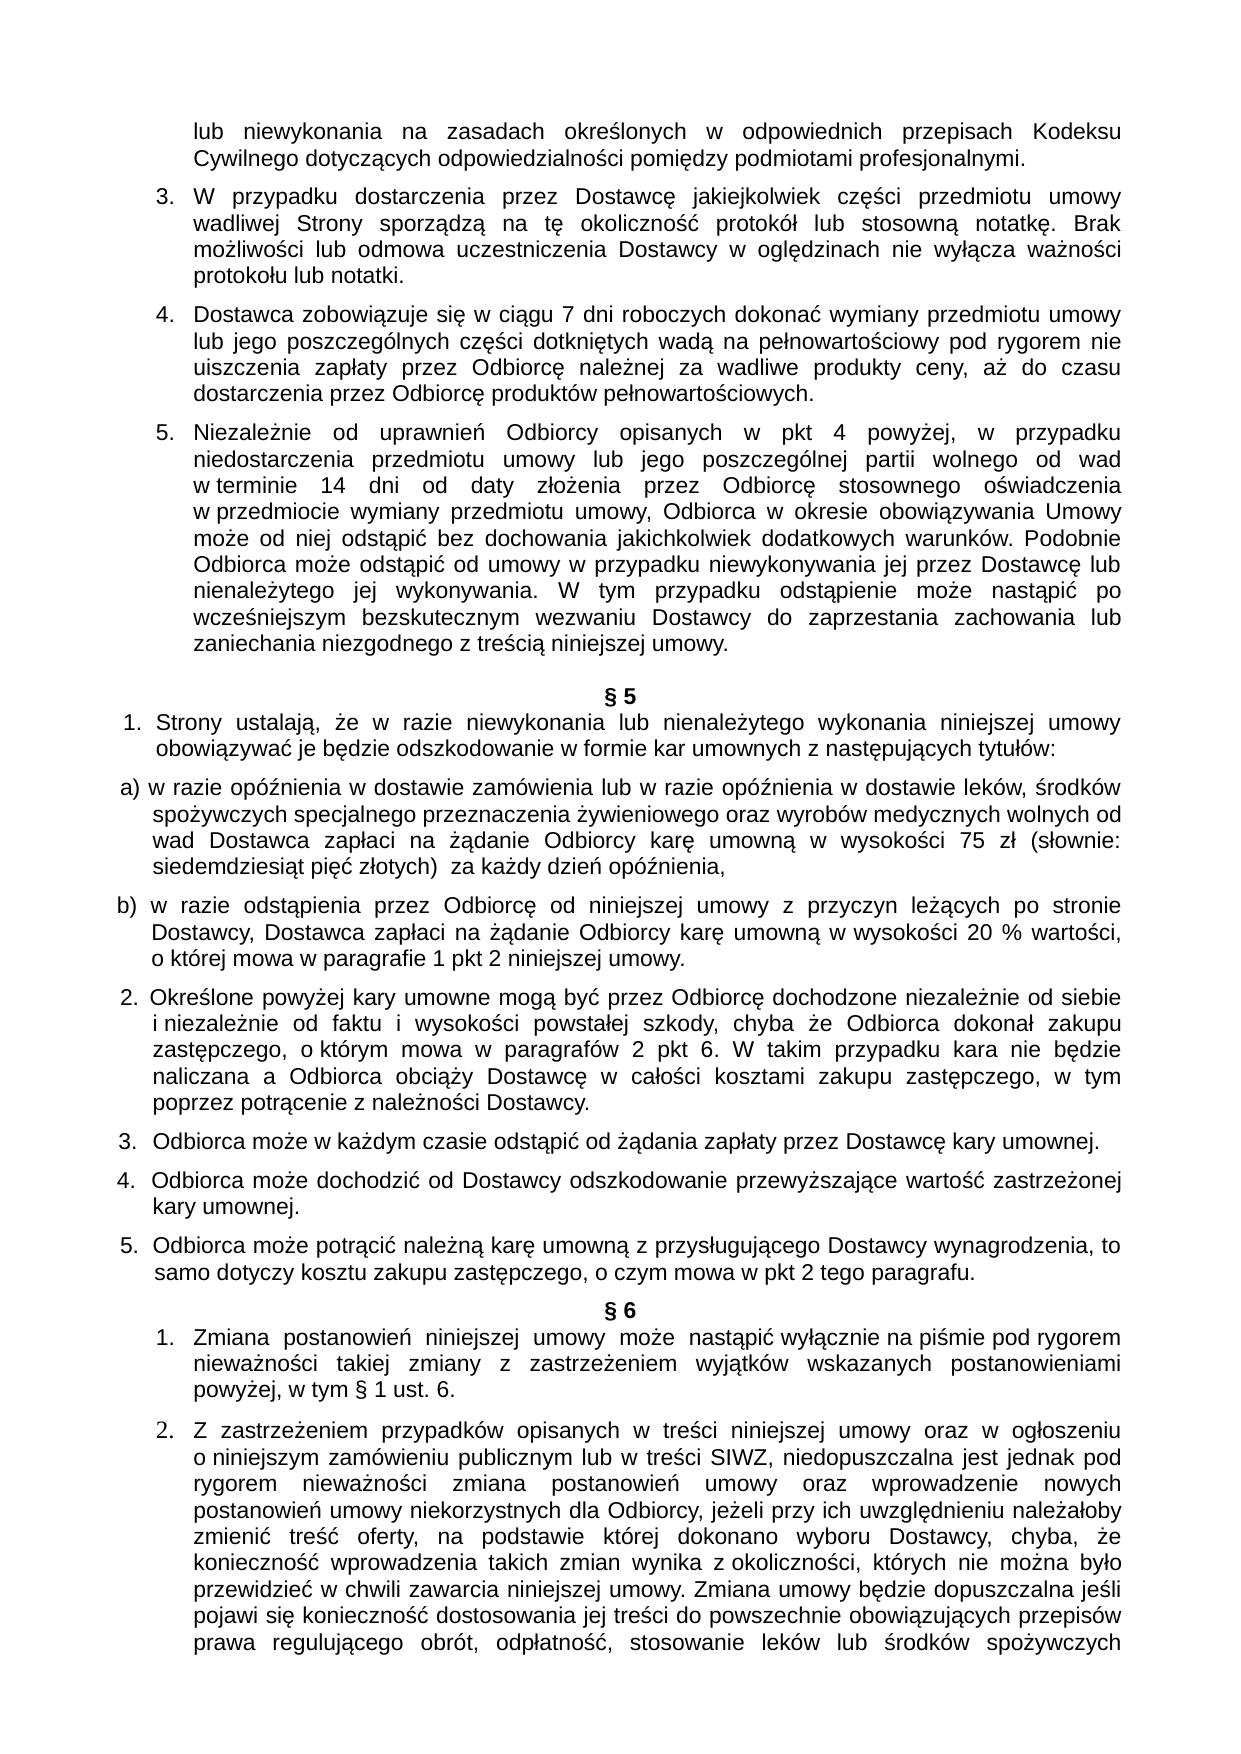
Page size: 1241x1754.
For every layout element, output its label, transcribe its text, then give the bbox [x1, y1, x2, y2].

list Odbiorca może w każdym czasie odstąpić od żądania zapłaty przez Dostawcę kary umownej. [118, 1128, 1122, 1154]
list Określone powyżej kary umowne mogą być przez Odbiorcę dochodzone niezależnie od siebie i niezależnie od faktu i wysokości powstałej szkody, chyba że Odbiorca dokonał zakupu zastępczego, o którym mowa w paragrafów 2 pkt 6. W takim przypadku kara nie będzie naliczana a Odbiorca obciąży Dostawcę w całości kosztami zakupu zastępczego, w tym poprzez potrącenie z należności Dostawcy. [120, 984, 1122, 1116]
list Strony ustalają, że w razie niewykonania lub nienależytego wykonania niniejszej umowy obowiązywać je będzie odszkodowanie w formie kar umownych z następujących tytułów: [123, 709, 1122, 762]
text a) w razie opóźnienia w dostawie zamówienia lub w razie opóźnienia w dostawie leków, środków spożywczych specjalnego przeznaczenia żywieniowego oraz wyrobów medycznych wolnych od wad Dostawca zapłaci na żądanie Odbiorcy karę umowną w wysokości 75 zł (słownie: siedemdziesiąt pięć złotych) za każdy dzień opóźnienia, [120, 774, 1122, 880]
text § 6 [118, 1297, 1122, 1324]
text § 5 [118, 683, 1122, 709]
list Dostawca zobowiązuje się w ciągu 7 dni roboczych dokonać wymiany przedmiotu umowy lub jego poszczególnych części dotkniętych wadą na pełnowartościowy pod rygorem nie uiszczenia zapłaty przez Odbiorcę należnej za wadliwe produkty ceny, aż do czasu dostarczenia przez Odbiorcę produktów pełnowartościowych. [156, 301, 1122, 407]
list W przypadku dostarczenia przez Dostawcę jakiejkolwiek części przedmiotu umowy wadliwej Strony sporządzą na tę okoliczność protokół lub stosowną notatkę. Brak możliwości lub odmowa uczestniczenia Dostawcy w oględzinach nie wyłącza ważności protokołu lub notatki. [156, 183, 1122, 289]
list Odbiorca może potrącić należną karę umowną z przysługującego Dostawcy wynagrodzenia, to samo dotyczy kosztu zakupu zastępczego, o czym mowa w pkt 2 tego paragrafu. [120, 1232, 1122, 1285]
list lub niewykonania na zasadach określonych w odpowiednich przepisach Kodeksu Cywilnego dotyczących odpowiedzialności pomiędzy podmiotami profesjonalnymi. [156, 118, 1122, 171]
list Odbiorca może dochodzić od Dostawcy odszkodowanie przewyższające wartość zastrzeżonej kary umownej. [117, 1167, 1122, 1219]
list Z zastrzeżeniem przypadków opisanych w treści niniejszej umowy oraz w ogłoszeniu o niniejszym zamówieniu publicznym lub w treści SIWZ, niedopuszczalna jest jednak pod rygorem nieważności zmiana postanowień umowy oraz wprowadzenie nowych postanowień umowy niekorzystnych dla Odbiorcy, jeżeli przy ich uwzględnieniu należałoby zmienić treść oferty, na podstawie której dokonano wyboru Dostawcy, chyba, że konieczność wprowadzenia takich zmian wynika z okoliczności, których nie można było przewidzieć w chwili zawarcia niniejszej umowy. Zmiana umowy będzie dopuszczalna jeśli pojawi się konieczność dostosowania jej treści do powszechnie obowiązujących przepisów prawa regulującego obrót, odpłatność, stosowanie leków lub środków spożywczych [156, 1415, 1122, 1655]
list Niezależnie od uprawnień Odbiorcy opisanych w pkt 4 powyżej, w przypadku niedostarczenia przedmiotu umowy lub jego poszczególnej partii wolnego od wad w terminie 14 dni od daty złożenia przez Odbiorcę stosownego oświadczenia w przedmiocie wymiany przedmiotu umowy, Odbiorca w okresie obowiązywania Umowy może od niej odstąpić bez dochowania jakichkolwiek dodatkowych warunków. Podobnie Odbiorca może odstąpić od umowy w przypadku niewykonywania jej przez Dostawcę lub nienależytego jej wykonywania. W tym przypadku odstąpienie może nastąpić po wcześniejszym bezskutecznym wezwaniu Dostawcy do zaprzestania zachowania lub zaniechania niezgodnego z treścią niniejszej umowy. [156, 419, 1122, 656]
text b) w razie odstąpienia przez Odbiorcę od niniejszej umowy z przyczyn leżących po stronie Dostawcy, Dostawca zapłaci na żądanie Odbiorcy karę umowną w wysokości 20 % wartości, o której mowa w paragrafie 1 pkt 2 niniejszej umowy. [117, 892, 1122, 971]
list Zmiana postanowień niniejszej umowy może nastąpić wyłącznie na piśmie pod rygorem nieważności takiej zmiany z zastrzeżeniem wyjątków wskazanych postanowieniami powyżej, w tym § 1 ust. 6. [156, 1324, 1122, 1403]
